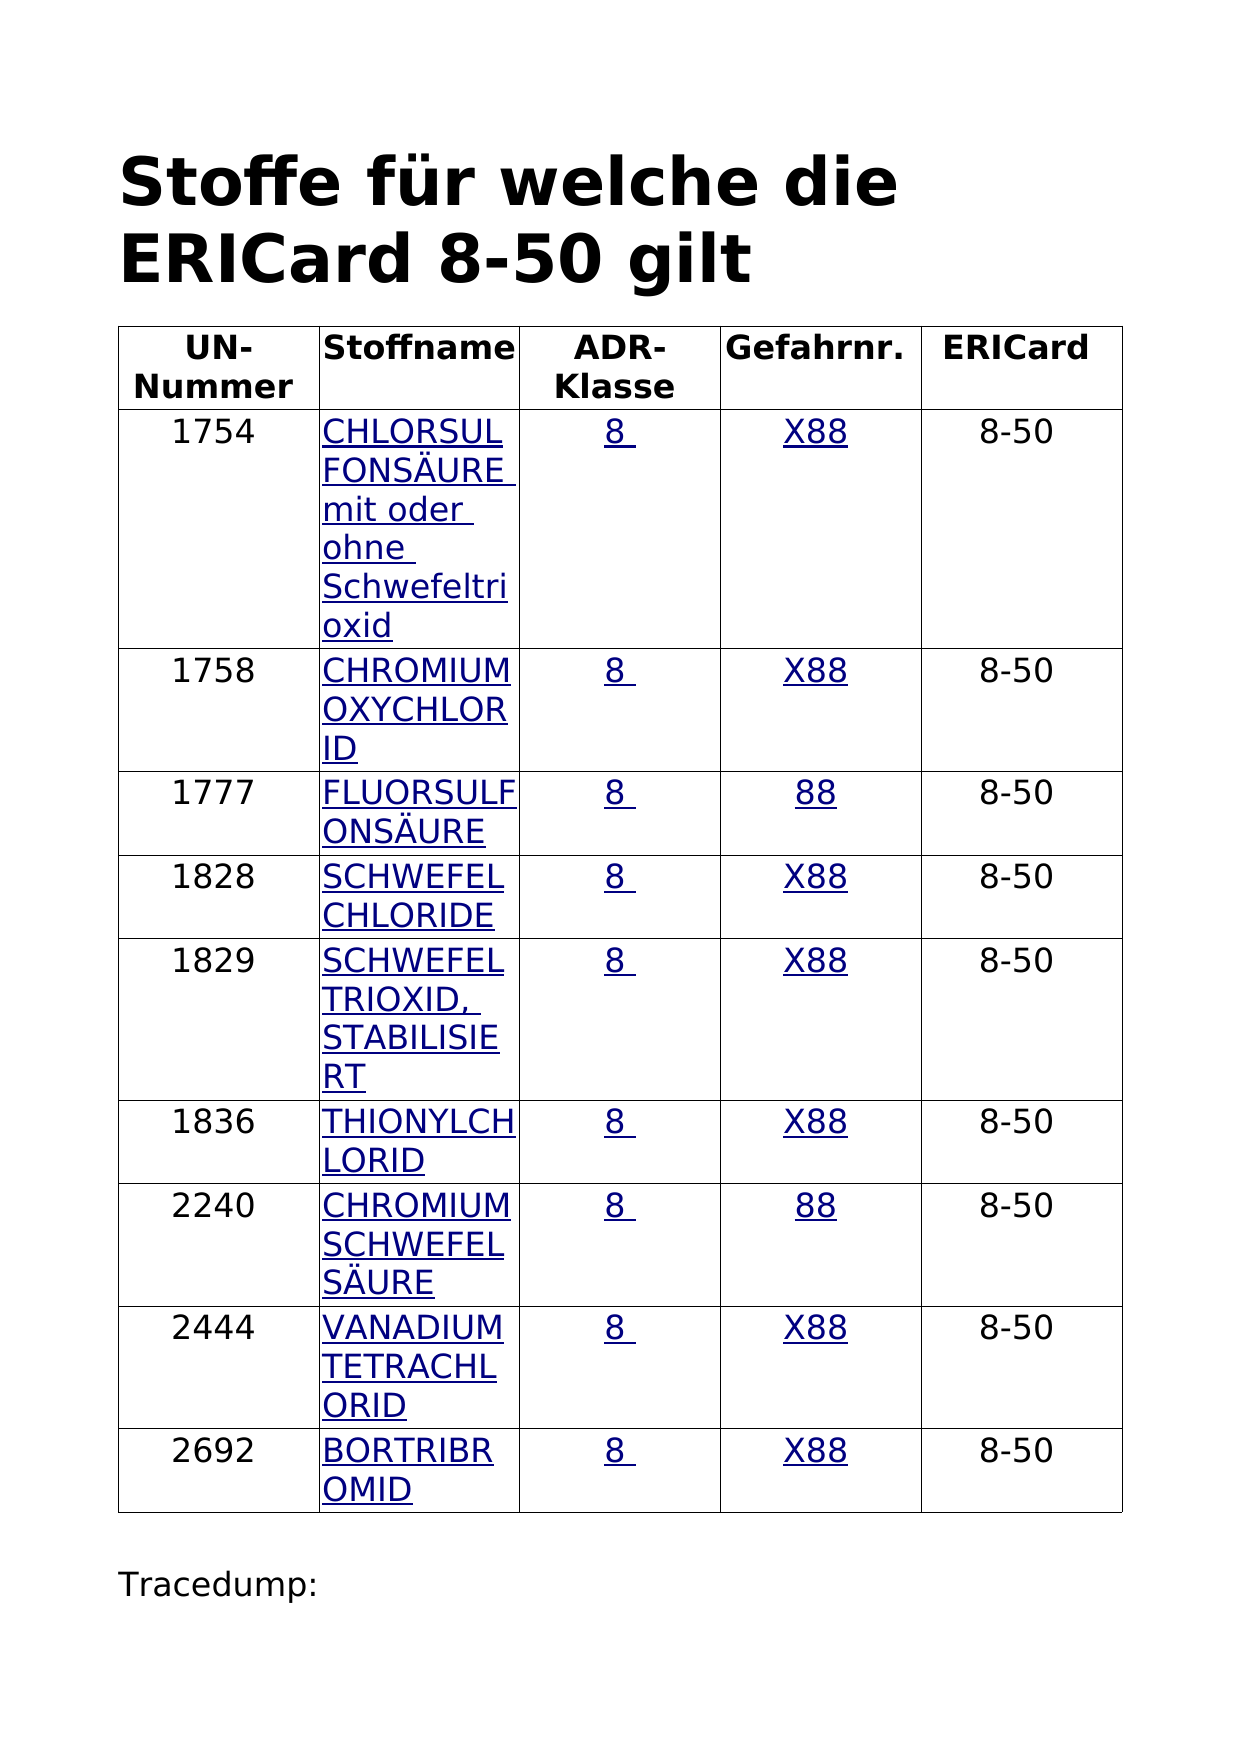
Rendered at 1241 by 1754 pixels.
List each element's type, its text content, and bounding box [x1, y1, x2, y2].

table_cell 8-50 [922, 1184, 1122, 1306]
table_cell SCHWEFELTRIOXID, STABILISIERT [320, 939, 519, 1099]
table_cell 8-50 [922, 939, 1122, 1099]
table_cell 1836 [119, 1101, 319, 1183]
table_cell 1828 [119, 856, 319, 938]
table_cell 8-50 [922, 649, 1122, 771]
table_cell 8 [520, 649, 720, 771]
table_cell 8-50 [922, 856, 1122, 938]
table_cell 1758 [119, 649, 319, 771]
table_cell 88 [721, 1184, 921, 1306]
table_cell FLUORSULFONSÄURE [320, 772, 519, 854]
table_cell X88 [721, 1307, 921, 1428]
table_header ADR-Klasse [520, 327, 720, 409]
table_cell 8 [520, 1429, 720, 1512]
table_header UN-Nummer [119, 327, 319, 409]
table_cell 88 [721, 772, 921, 854]
table_cell 8-50 [922, 1307, 1122, 1428]
table_cell 1829 [119, 939, 319, 1099]
table_cell 2240 [119, 1184, 319, 1306]
table_cell 8-50 [922, 1101, 1122, 1183]
table_cell 8 [520, 1307, 720, 1428]
table_cell X88 [721, 649, 921, 771]
table_cell X88 [721, 939, 921, 1099]
table_cell 8 [520, 939, 720, 1099]
table_cell VANADIUMTETRACHLORID [320, 1307, 519, 1428]
text Tracedump: [118, 1527, 1122, 1604]
table_cell 8 [520, 856, 720, 938]
table_cell 8 [520, 1101, 720, 1183]
table_cell X88 [721, 410, 921, 648]
table_cell CHROMIUMOXYCHLORID [320, 649, 519, 771]
table_cell CHLORSULFONSÄURE mit oder ohne Schwefeltrioxid [320, 410, 519, 648]
table_cell 1754 [119, 410, 319, 648]
table_cell BORTRIBROMID [320, 1429, 519, 1512]
table_cell X88 [721, 1429, 921, 1512]
table_cell SCHWEFELCHLORIDE [320, 856, 519, 938]
table_cell THIONYLCHLORID [320, 1101, 519, 1183]
table_cell 2444 [119, 1307, 319, 1428]
table_cell 1777 [119, 772, 319, 854]
table_cell 8 [520, 772, 720, 854]
table_cell 8-50 [922, 1429, 1122, 1512]
table_cell X88 [721, 856, 921, 938]
table_header Stoffname [320, 327, 519, 409]
table_cell 8-50 [922, 772, 1122, 854]
table_cell 8 [520, 410, 720, 648]
table_cell 8 [520, 1184, 720, 1306]
table_cell CHROMIUMSCHWEFELSÄURE [320, 1184, 519, 1306]
table_cell 8-50 [922, 410, 1122, 648]
table_cell X88 [721, 1101, 921, 1183]
table_cell 2692 [119, 1429, 319, 1512]
subtitle Stoffe für welche die ERICard 8-50 gilt [118, 143, 1122, 298]
table_header Gefahrnr. [721, 327, 921, 409]
table_header ERICard [922, 327, 1122, 409]
